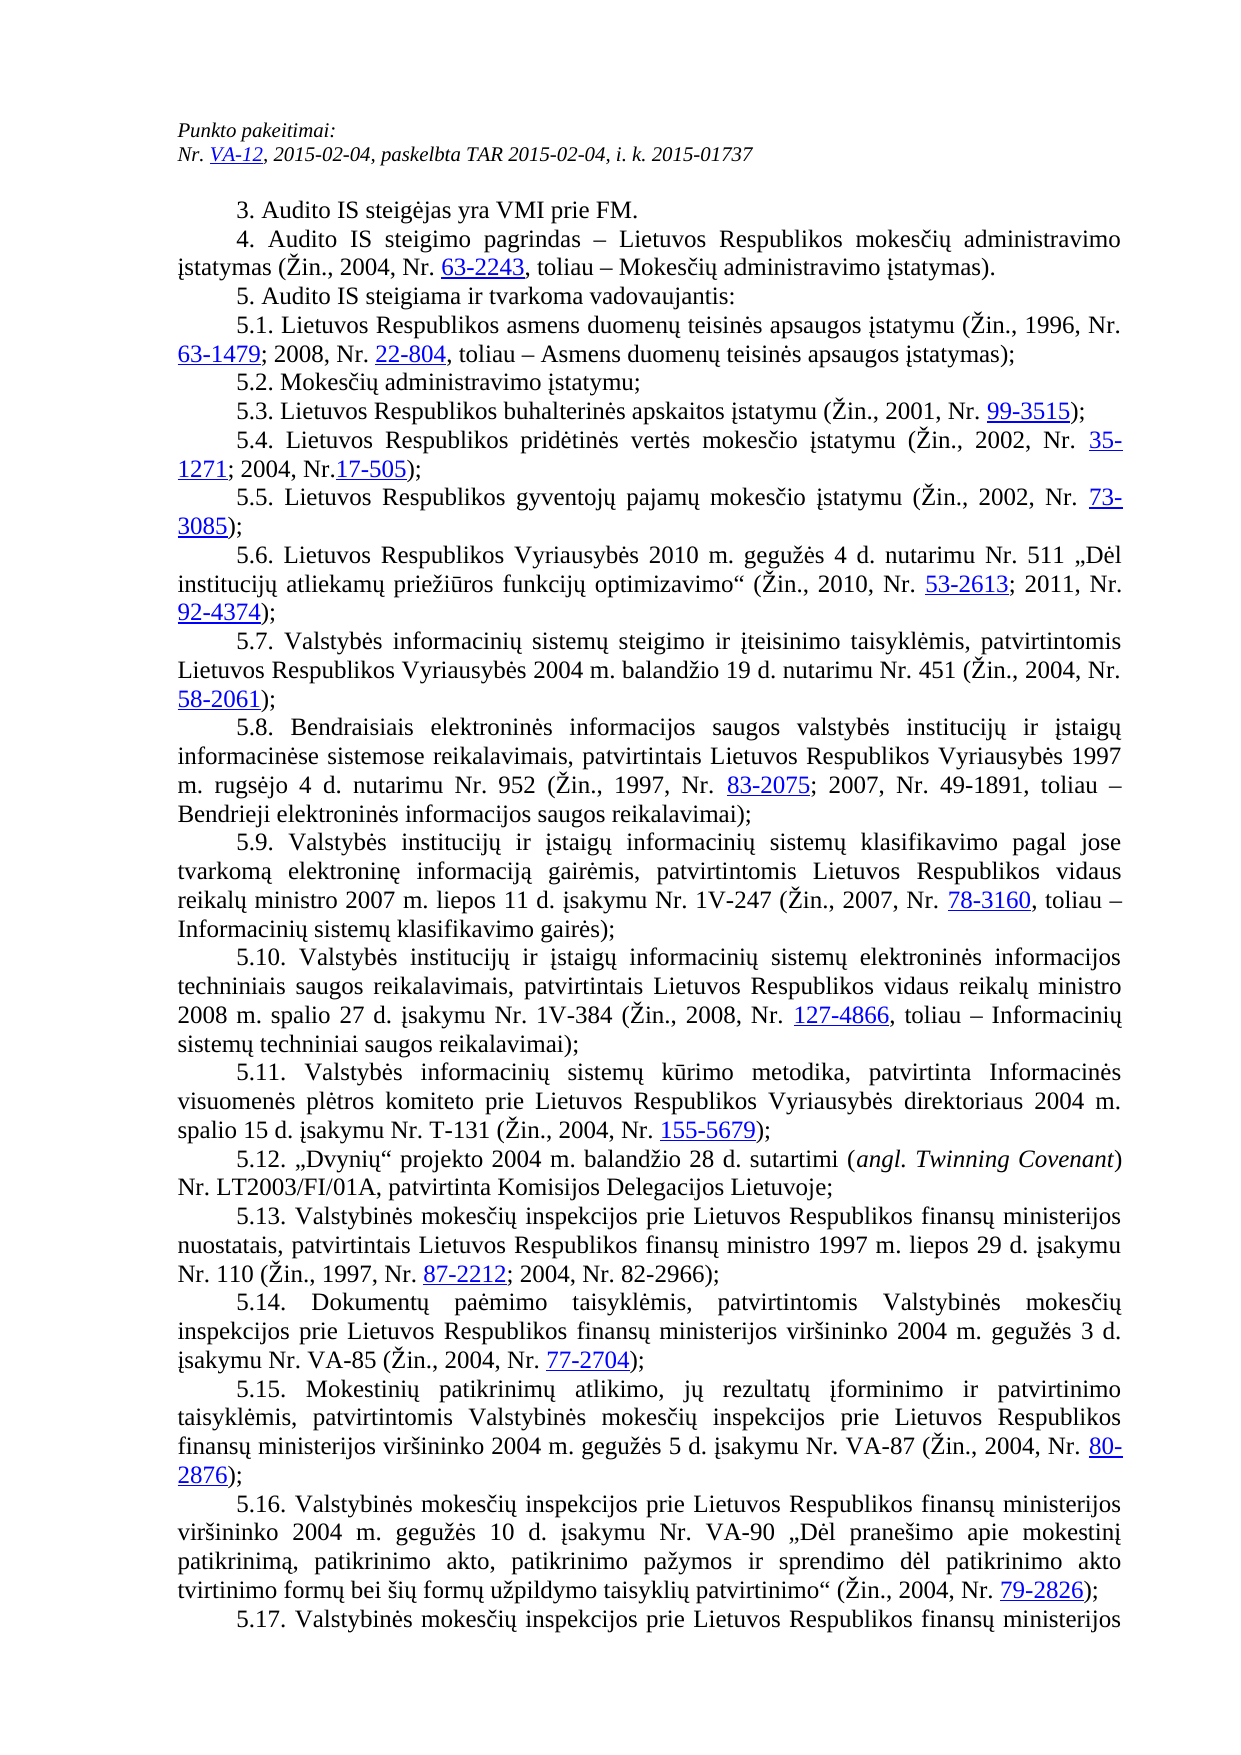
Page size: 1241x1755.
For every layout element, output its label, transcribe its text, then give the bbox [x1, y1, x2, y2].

text 5.15. Mokestinių patikrinimų atlikimo, jų rezultatų įforminimo ir patvirtinimo taisyklėmis, patvirtintomis Valstybinės mokesčių inspekcijos prie Lietuvos Respublikos finansų ministerijos viršininko 2004 m. gegužės 5 d. įsakymu Nr. VA-87 (Žin., 2004, Nr. 80-2876); [177, 1374, 1122, 1489]
text Nr. VA-12, 2015-02-04, paskelbta TAR 2015-02-04, i. k. 2015-01737 [177, 142, 1122, 166]
text 5.5. Lietuvos Respublikos gyventojų pajamų mokesčio įstatymu (Žin., 2002, Nr. 73-3085); [177, 482, 1122, 540]
text 5.12. „Dvynių“ projekto 2004 m. balandžio 28 d. sutartimi (angl. Twinning Covenant) Nr. LT2003/FI/01A, patvirtinta Komisijos Delegacijos Lietuvoje; [177, 1144, 1122, 1201]
text 5.4. Lietuvos Respublikos pridėtinės vertės mokesčio įstatymu (Žin., 2002, Nr. 35-1271; 2004, Nr.17-505); [177, 425, 1122, 482]
text 5.14. Dokumentų paėmimo taisyklėmis, patvirtintomis Valstybinės mokesčių inspekcijos prie Lietuvos Respublikos finansų ministerijos viršininko 2004 m. gegužės 3 d. įsakymu Nr. VA-85 (Žin., 2004, Nr. 77-2704); [177, 1287, 1122, 1374]
text 5.1. Lietuvos Respublikos asmens duomenų teisinės apsaugos įstatymu (Žin., 1996, Nr. 63-1479; 2008, Nr. 22-804, toliau – Asmens duomenų teisinės apsaugos įstatymas); [177, 310, 1122, 367]
text Punkto pakeitimai: [177, 118, 1122, 142]
text 5.9. Valstybės institucijų ir įstaigų informacinių sistemų klasifikavimo pagal jose tvarkomą elektroninę informaciją gairėmis, patvirtintomis Lietuvos Respublikos vidaus reikalų ministro 2007 m. liepos 11 d. įsakymu Nr. 1V-247 (Žin., 2007, Nr. 78-3160, toliau – Informacinių sistemų klasifikavimo gairės); [177, 827, 1122, 942]
text 5.16. Valstybinės mokesčių inspekcijos prie Lietuvos Respublikos finansų ministerijos viršininko 2004 m. gegužės 10 d. įsakymu Nr. VA-90 „Dėl pranešimo apie mokestinį patikrinimą, patikrinimo akto, patikrinimo pažymos ir sprendimo dėl patikrinimo akto tvirtinimo formų bei šių formų užpildymo taisyklių patvirtinimo“ (Žin., 2004, Nr. 79-2826); [177, 1489, 1122, 1604]
text 3. Audito IS steigėjas yra VMI prie FM. [177, 195, 1122, 224]
text 5.17. Valstybinės mokesčių inspekcijos prie Lietuvos Respublikos finansų ministerijos [177, 1604, 1122, 1632]
text 5. Audito IS steigiama ir tvarkoma vadovaujantis: [177, 281, 1122, 310]
text 5.7. Valstybės informacinių sistemų steigimo ir įteisinimo taisyklėmis, patvirtintomis Lietuvos Respublikos Vyriausybės 2004 m. balandžio 19 d. nutarimu Nr. 451 (Žin., 2004, Nr. 58-2061); [177, 626, 1122, 712]
text 4. Audito IS steigimo pagrindas – Lietuvos Respublikos mokesčių administravimo įstatymas (Žin., 2004, Nr. 63-2243, toliau – Mokesčių administravimo įstatymas). [177, 224, 1122, 281]
text 5.10. Valstybės institucijų ir įstaigų informacinių sistemų elektroninės informacijos techniniais saugos reikalavimais, patvirtintais Lietuvos Respublikos vidaus reikalų ministro 2008 m. spalio 27 d. įsakymu Nr. 1V-384 (Žin., 2008, Nr. 127-4866, toliau – Informacinių sistemų techniniai saugos reikalavimai); [177, 942, 1122, 1057]
text 5.6. Lietuvos Respublikos Vyriausybės 2010 m. gegužės 4 d. nutarimu Nr. 511 „Dėl institucijų atliekamų priežiūros funkcijų optimizavimo“ (Žin., 2010, Nr. 53-2613; 2011, Nr. 92-4374); [177, 540, 1122, 626]
text 5.2. Mokesčių administravimo įstatymu; [177, 367, 1122, 396]
text 5.3. Lietuvos Respublikos buhalterinės apskaitos įstatymu (Žin., 2001, Nr. 99-3515); [177, 396, 1122, 425]
text 5.11. Valstybės informacinių sistemų kūrimo metodika, patvirtinta Informacinės visuomenės plėtros komiteto prie Lietuvos Respublikos Vyriausybės direktoriaus 2004 m. spalio 15 d. įsakymu Nr. T-131 (Žin., 2004, Nr. 155-5679); [177, 1057, 1122, 1144]
text 5.8. Bendraisiais elektroninės informacijos saugos valstybės institucijų ir įstaigų informacinėse sistemose reikalavimais, patvirtintais Lietuvos Respublikos Vyriausybės 1997 m. rugsėjo 4 d. nutarimu Nr. 952 (Žin., 1997, Nr. 83-2075; 2007, Nr. 49-1891, toliau – Bendrieji elektroninės informacijos saugos reikalavimai); [177, 712, 1122, 827]
text 5.13. Valstybinės mokesčių inspekcijos prie Lietuvos Respublikos finansų ministerijos nuostatais, patvirtintais Lietuvos Respublikos finansų ministro 1997 m. liepos 29 d. įsakymu Nr. 110 (Žin., 1997, Nr. 87-2212; 2004, Nr. 82-2966); [177, 1201, 1122, 1287]
